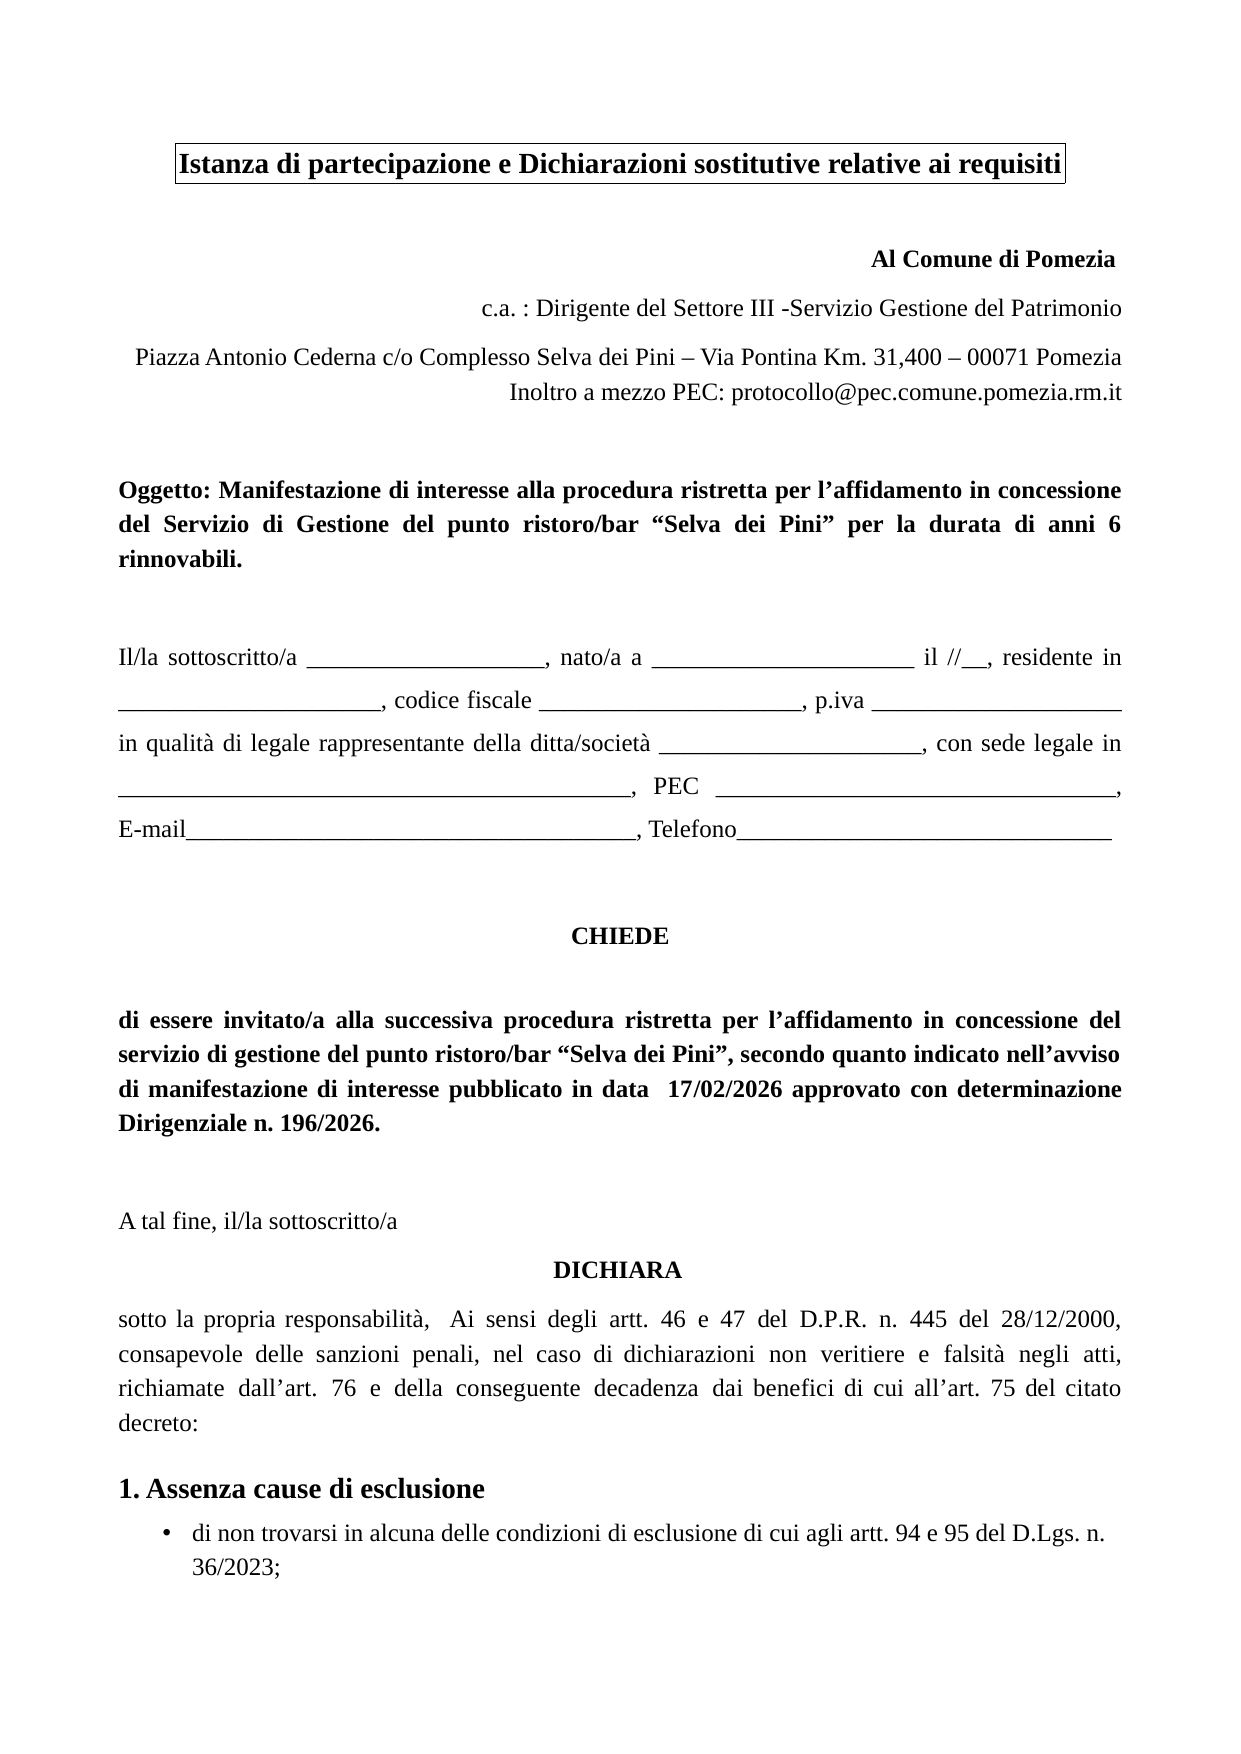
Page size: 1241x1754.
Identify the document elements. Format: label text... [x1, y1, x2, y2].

subtitle [118, 143, 175, 183]
text di essere invitato/a alla successiva procedura ristretta per l’affidamento in concessione del servizio di gestione del punto ristoro/bar “Selva dei Pini”, secondo quanto indicato nell’avviso di manifestazione di interesse pubblicato in data 17/02/2026 approvato con determinazione Dirigenziale n. 196/2026. [118, 970, 1122, 1137]
subtitle Istanza di partecipazione e Dichiarazioni sostitutive relative ai requisiti [176, 144, 1065, 183]
list di non trovarsi in alcuna delle condizioni di esclusione di cui agli artt. 94 e 95 del D.Lgs. n. 36/2023; [162, 1518, 1122, 1581]
text Oggetto: Manifestazione di interesse alla procedura ristretta per l’affidamento in concessione del Servizio di Gestione del punto ristoro/bar “Selva dei Pini” per la durata di anni 6 rinnovabili. [118, 475, 1122, 573]
text c.a. : Dirigente del Settore III -Servizio Gestione del Patrimonio [118, 293, 1122, 322]
subtitle [1066, 143, 1122, 183]
text Piazza Antonio Cederna c/o Complesso Selva dei Pini – Via Pontina Km. 31,400 – 00071 Pomezia Inoltro a mezzo PEC: protocollo@pec.comune.pomezia.rm.it [118, 342, 1122, 406]
text DICHIARA [118, 1256, 1122, 1284]
text CHIEDE [118, 921, 1122, 950]
text sotto la propria responsabilità, Ai sensi degli artt. 46 e 47 del D.P.R. n. 445 del 28/12/2000, consapevole delle sanzioni penali, nel caso di dichiarazioni non veritiere e falsità negli atti, richiamate dall’art. 76 e della conseguente decadenza dai benefici di cui all’art. 75 del citato decreto: [118, 1304, 1122, 1437]
subtitle 1. Assenza cause di esclusione [118, 1472, 1122, 1505]
text A tal fine, il/la sottoscritto/a [118, 1206, 1122, 1235]
text Il/la sottoscritto/a ___________________, nato/a a _____________________ il //__, residente in _____________________, codice fiscale _____________________, p.iva ____________________ in qualità di legale rappresentante della ditta/società _____________________, con sede legale in _________________________________________, PEC ________________________________, E-mail____________________________________, Telefono______________________________ [118, 642, 1122, 843]
text Al Comune di Pomezia [118, 244, 1122, 273]
